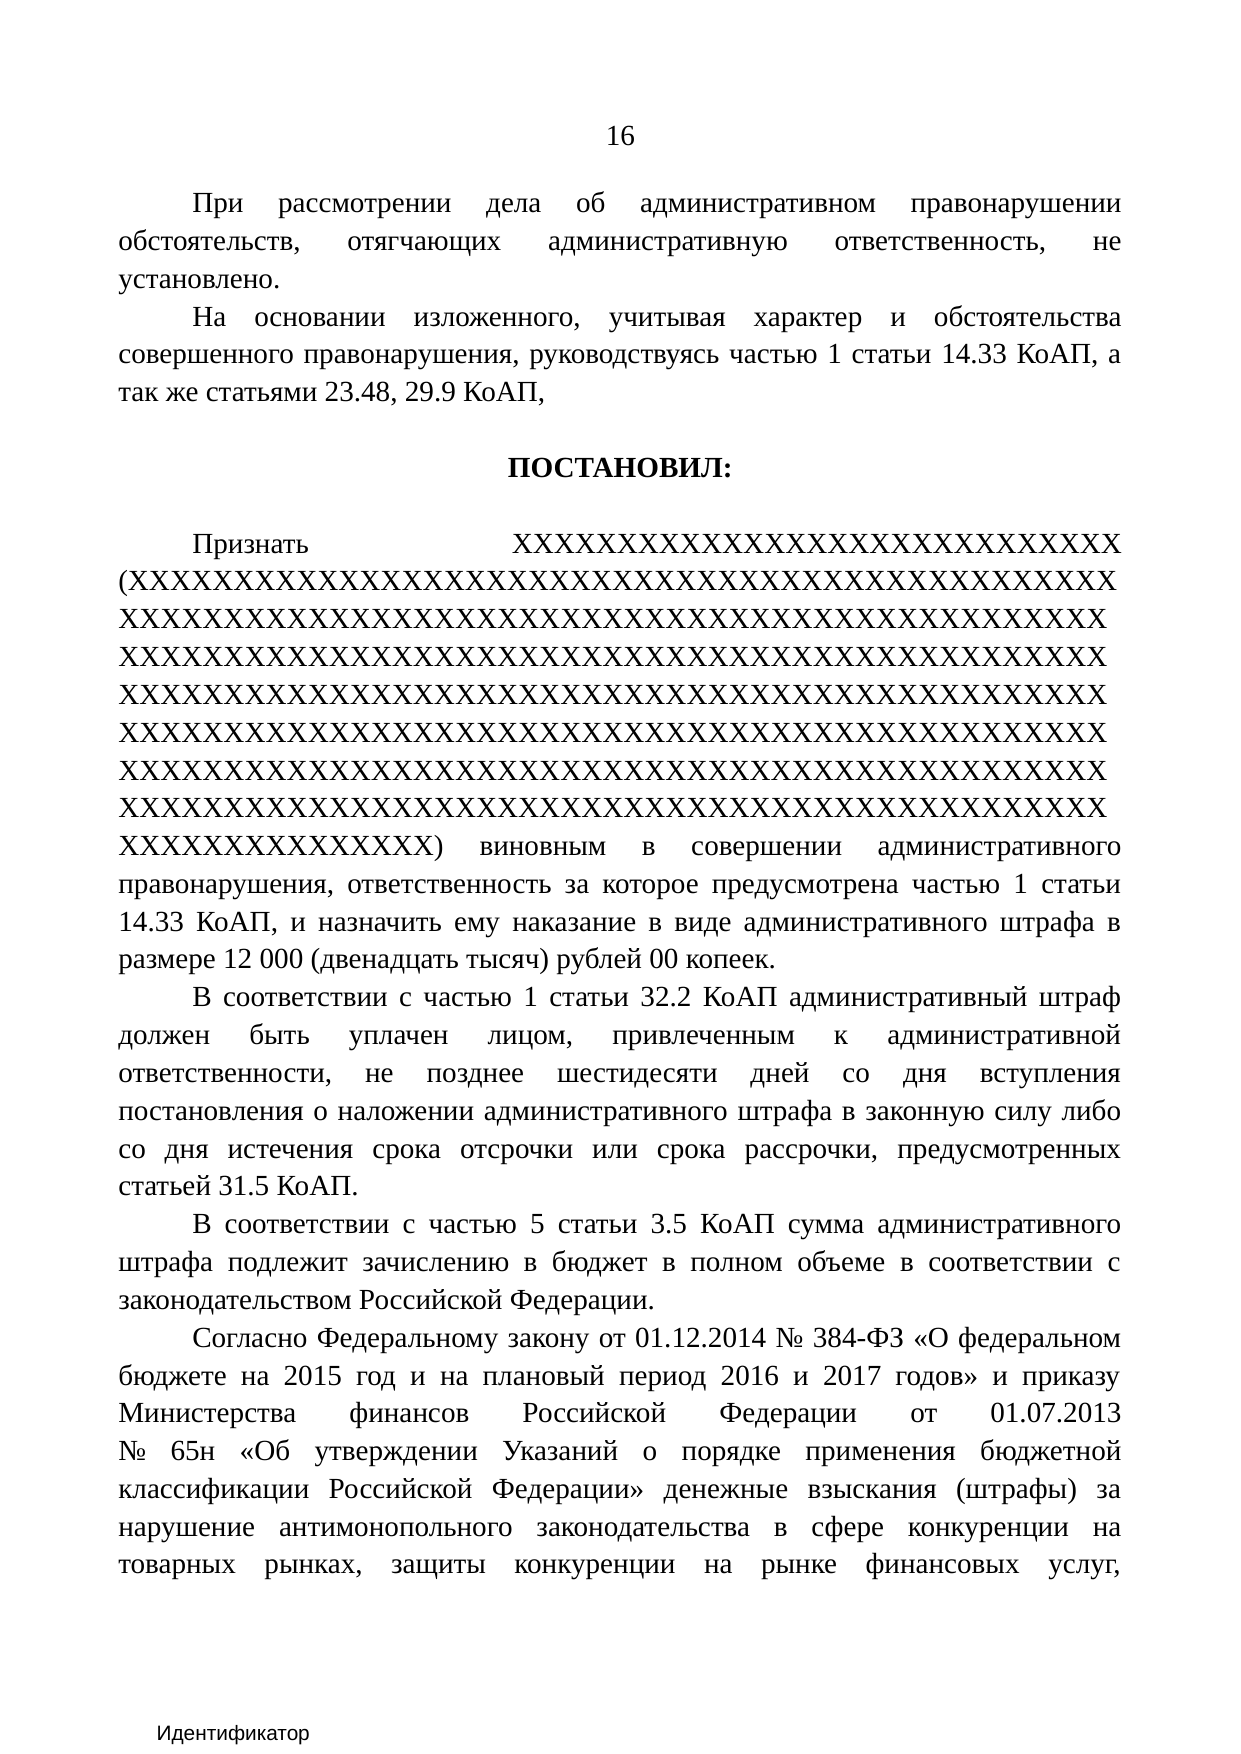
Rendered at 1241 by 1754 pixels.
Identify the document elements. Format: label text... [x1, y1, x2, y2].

text ПОСТАНОВИЛ: [118, 446, 1122, 484]
text В соответствии с частью 1 статьи 32.2 КоАП административный штраф должен быть уплачен лицом, привлеченным к административной ответственности, не позднее шестидесяти дней со дня вступления постановления о наложении административного штрафа в законную силу либо со дня истечения срока отсрочки или срока рассрочки, предусмотренных статьей 31.5 КоАП. [118, 975, 1122, 1202]
text Согласно Федеральному закону от 01.12.2014 № 384-ФЗ «О федеральном бюджете на 2015 год и на плановый период 2016 и 2017 годов» и приказу Министерства финансов Российской Федерации от 01.07.2013 № 65н «Об утверждении Указаний о порядке применения бюджетной классификации Российской Федерации» денежные взыскания (штрафы) за нарушение антимонопольного законодательства в сфере конкуренции на товарных рынках, защиты конкуренции на рынке финансовых услуг, [118, 1316, 1122, 1580]
text В соответствии с частью 5 статьи 3.5 КоАП сумма административного штрафа подлежит зачислению в бюджет в полном объеме в соответствии с законодательством Российской Федерации. [118, 1202, 1122, 1316]
text При рассмотрении дела об административном правонарушении обстоятельств, отягчающих административную ответственность, не установлено. [118, 181, 1122, 294]
text На основании изложенного, учитывая характер и обстоятельства совершенного правонарушения, руководствуясь частью 1 статьи 14.33 КоАП, а так же статьями 23.48, 29.9 КоАП, [118, 294, 1122, 408]
text Признать XXXXXXXXXXXXXXXXXXXXXXXXXXXXX (XXXXXXXXXXXXXXXXXXXXXXXXXXXXXXXXXXXXXXXXXXXXXXXXXXXXXXXXXXXXXXXXXXXXXXXXXXXXXXXXXXXXXXXXXXXXXXXXXXXXXXXXXXXXXXXXXXXXXXXXXXXXXXXXXXXXXXXXXXXXXXXXXXXXXXXXXXXXXXXXXXXXXXXXXXXXXXXXXXXXXXXXXXXXXXXXXXXXXXXXXXXXXXXXXXXXXXXXXXXXXXXXXXXXXXXXXXXXXXXXXXXXXXXXXXXXXXXXXXXXXXXXXXXXXXXXXXXXXXXXXXXXXXXXXXXXXXXXXXXXXXXXXXXXXXXXXXXXXXXXXXXXXXXXXXXXXXXXXXXXXXXX) виновным в совершении административного правонарушения, ответственность за которое предусмотрена частью 1 статьи 14.33 КоАП, и назначить ему наказание в виде административного штрафа в размере 12 000 (двенадцать тысяч) рублей 00 копеек. [118, 521, 1122, 975]
